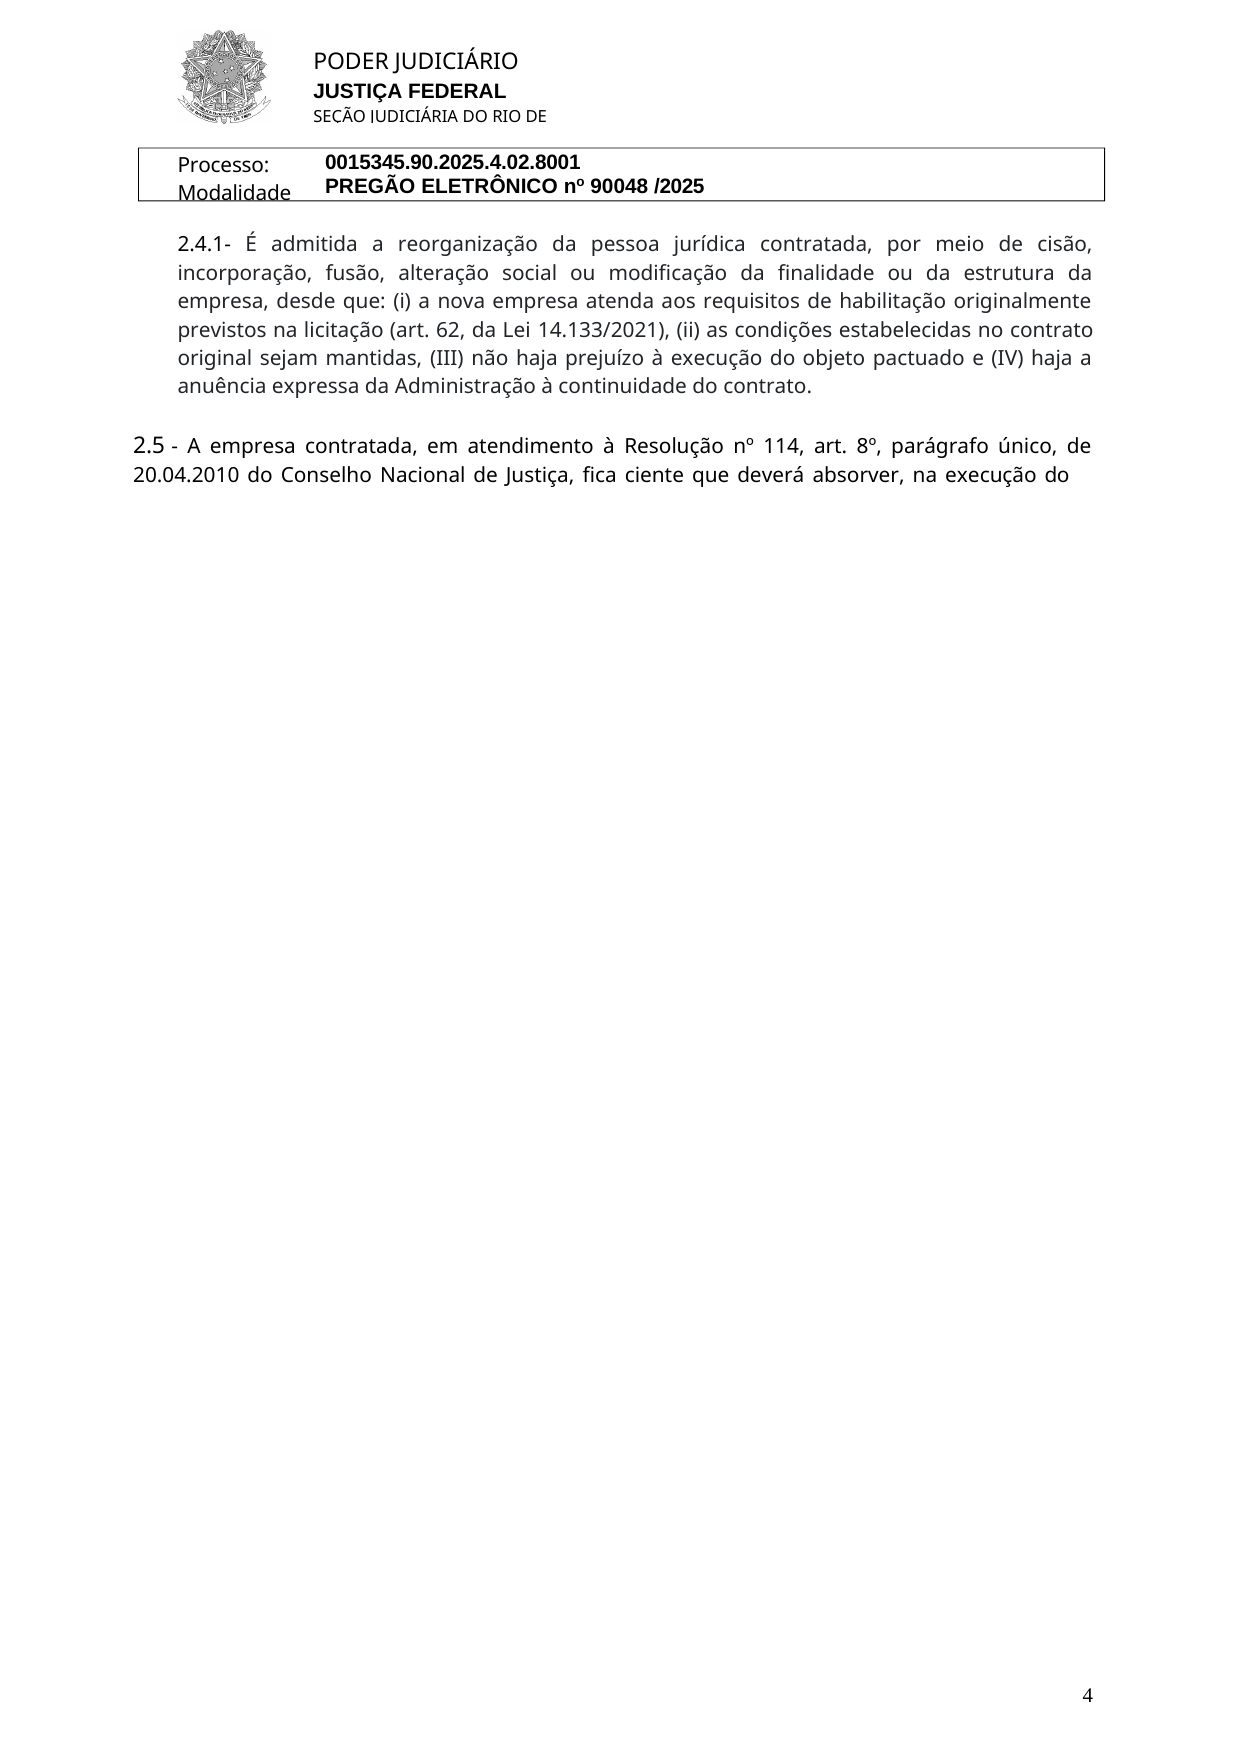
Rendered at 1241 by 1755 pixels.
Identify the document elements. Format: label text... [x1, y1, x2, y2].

list - A empresa contratada, em atendimento à Resolução nº 114, art. 8º, parágrafo único, de 20.04.2010 do Conselho Nacional de Justiça, fica ciente que deverá absorver, na execução do [133, 428, 1093, 488]
text 2.4.1- É admitida a reorganização da pessoa jurídica contratada, por meio de cisão, incorporação, fusão, alteração social ou modificação da finalidade ou da estrutura da empresa, desde que: (i) a nova empresa atenda aos requisitos de habilitação originalmente previstos na licitação (art. 62, da Lei 14.133/2021), (ii) as condições estabelecidas no contrato original sejam mantidas, (III) não haja prejuízo à execução do objeto pactuado e (IV) haja a anuência expressa da Administração à continuidade do contrato. [177, 229, 1093, 400]
